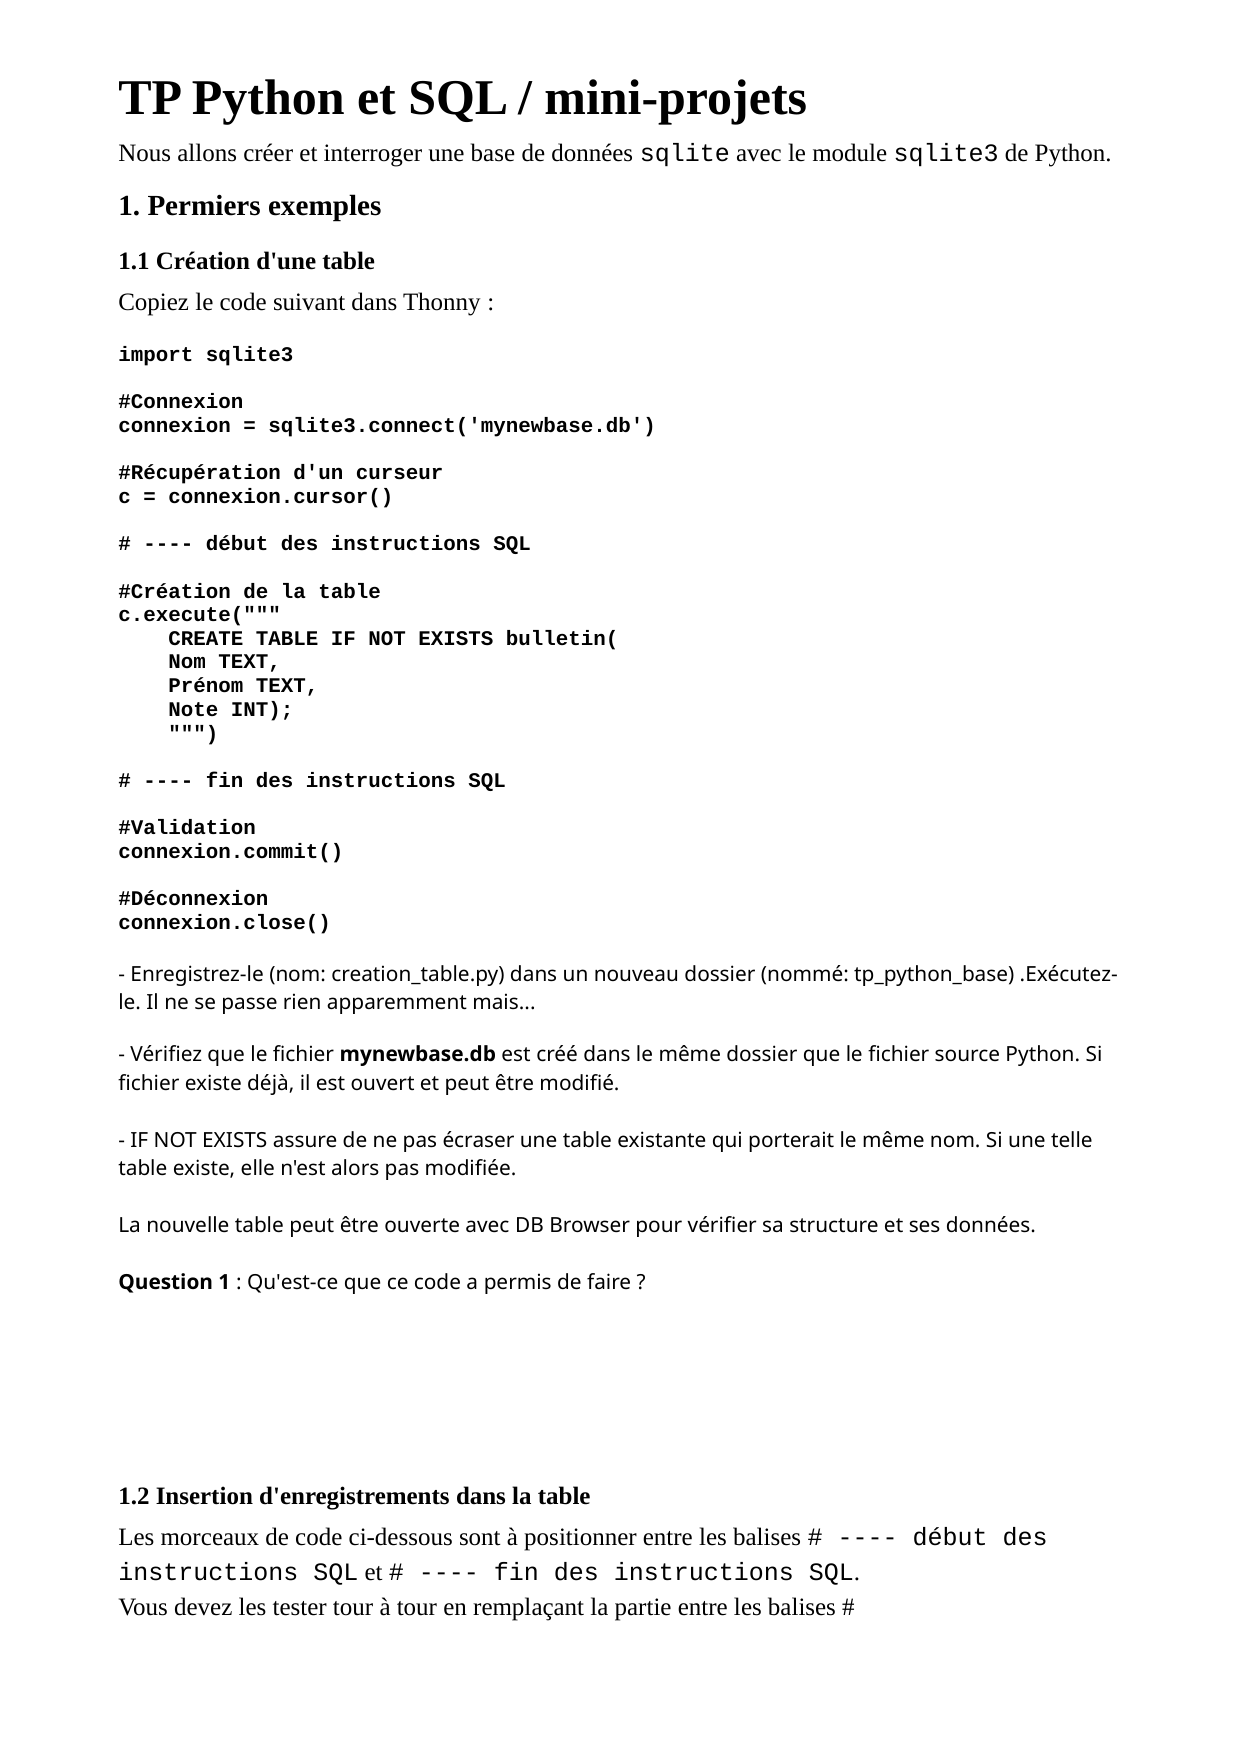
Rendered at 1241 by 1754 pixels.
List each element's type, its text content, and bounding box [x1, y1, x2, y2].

text - Enregistrez-le (nom: creation_table.py) dans un nouveau dossier (nommé: tp_python_base) .Exécutez-le. Il ne se passe rien apparemment mais... [118, 959, 1122, 1016]
text #Création de la table [118, 581, 1122, 604]
text c = connexion.cursor() [118, 486, 1122, 510]
text Prénom TEXT, [118, 675, 1122, 699]
text Les morceaux de code ci-dessous sont à positionner entre les balises # ---- début des instructions SQL et # ---- fin des instructions SQL. [118, 1522, 1122, 1588]
text Vous devez les tester tour à tour en remplaçant la partie entre les balises # [118, 1592, 1122, 1621]
text #Validation [118, 817, 1122, 841]
text Question 1 : Qu'est-ce que ce code a permis de faire ? [118, 1267, 1122, 1295]
subtitle 1.2 Insertion d'enregistrements dans la table [118, 1481, 1122, 1509]
text Nom TEXT, [118, 652, 1122, 675]
text """) [118, 722, 1122, 746]
text connexion.close() [118, 912, 1122, 935]
text Nous allons créer et interroger une base de données sqlite avec le module sqlite3 de Python. [118, 138, 1122, 168]
text # ---- début des instructions SQL [118, 533, 1122, 557]
text #Connexion [118, 391, 1122, 415]
text La nouvelle table peut être ouverte avec DB Browser pour vérifier sa structure et ses données. [118, 1210, 1122, 1238]
subtitle TP Python et SQL / mini-projets [118, 68, 1122, 125]
text - IF NOT EXISTS assure de ne pas écraser une table existante qui porterait le même nom. Si une telle table existe, elle n'est alors pas modifiée. [118, 1125, 1122, 1182]
subtitle 1.1 Création d'une table [118, 246, 1122, 275]
text Copiez le code suivant dans Thonny : [118, 287, 1122, 316]
text c.execute(""" [118, 604, 1122, 628]
text #Déconnexion [118, 888, 1122, 912]
text import sqlite3 [118, 344, 1122, 368]
text #Récupération d'un curseur [118, 462, 1122, 486]
text # ---- fin des instructions SQL [118, 770, 1122, 793]
text connexion = sqlite3.connect('mynewbase.db') [118, 415, 1122, 439]
text connexion.commit() [118, 841, 1122, 864]
text - Vérifiez que le fichier mynewbase.db est créé dans le même dossier que le fichier source Python. Si fichier existe déjà, il est ouvert et peut être modifié. [118, 1039, 1122, 1096]
text Note INT); [118, 699, 1122, 722]
subtitle 1. Permiers exemples [118, 188, 1122, 221]
text CREATE TABLE IF NOT EXISTS bulletin( [118, 628, 1122, 652]
